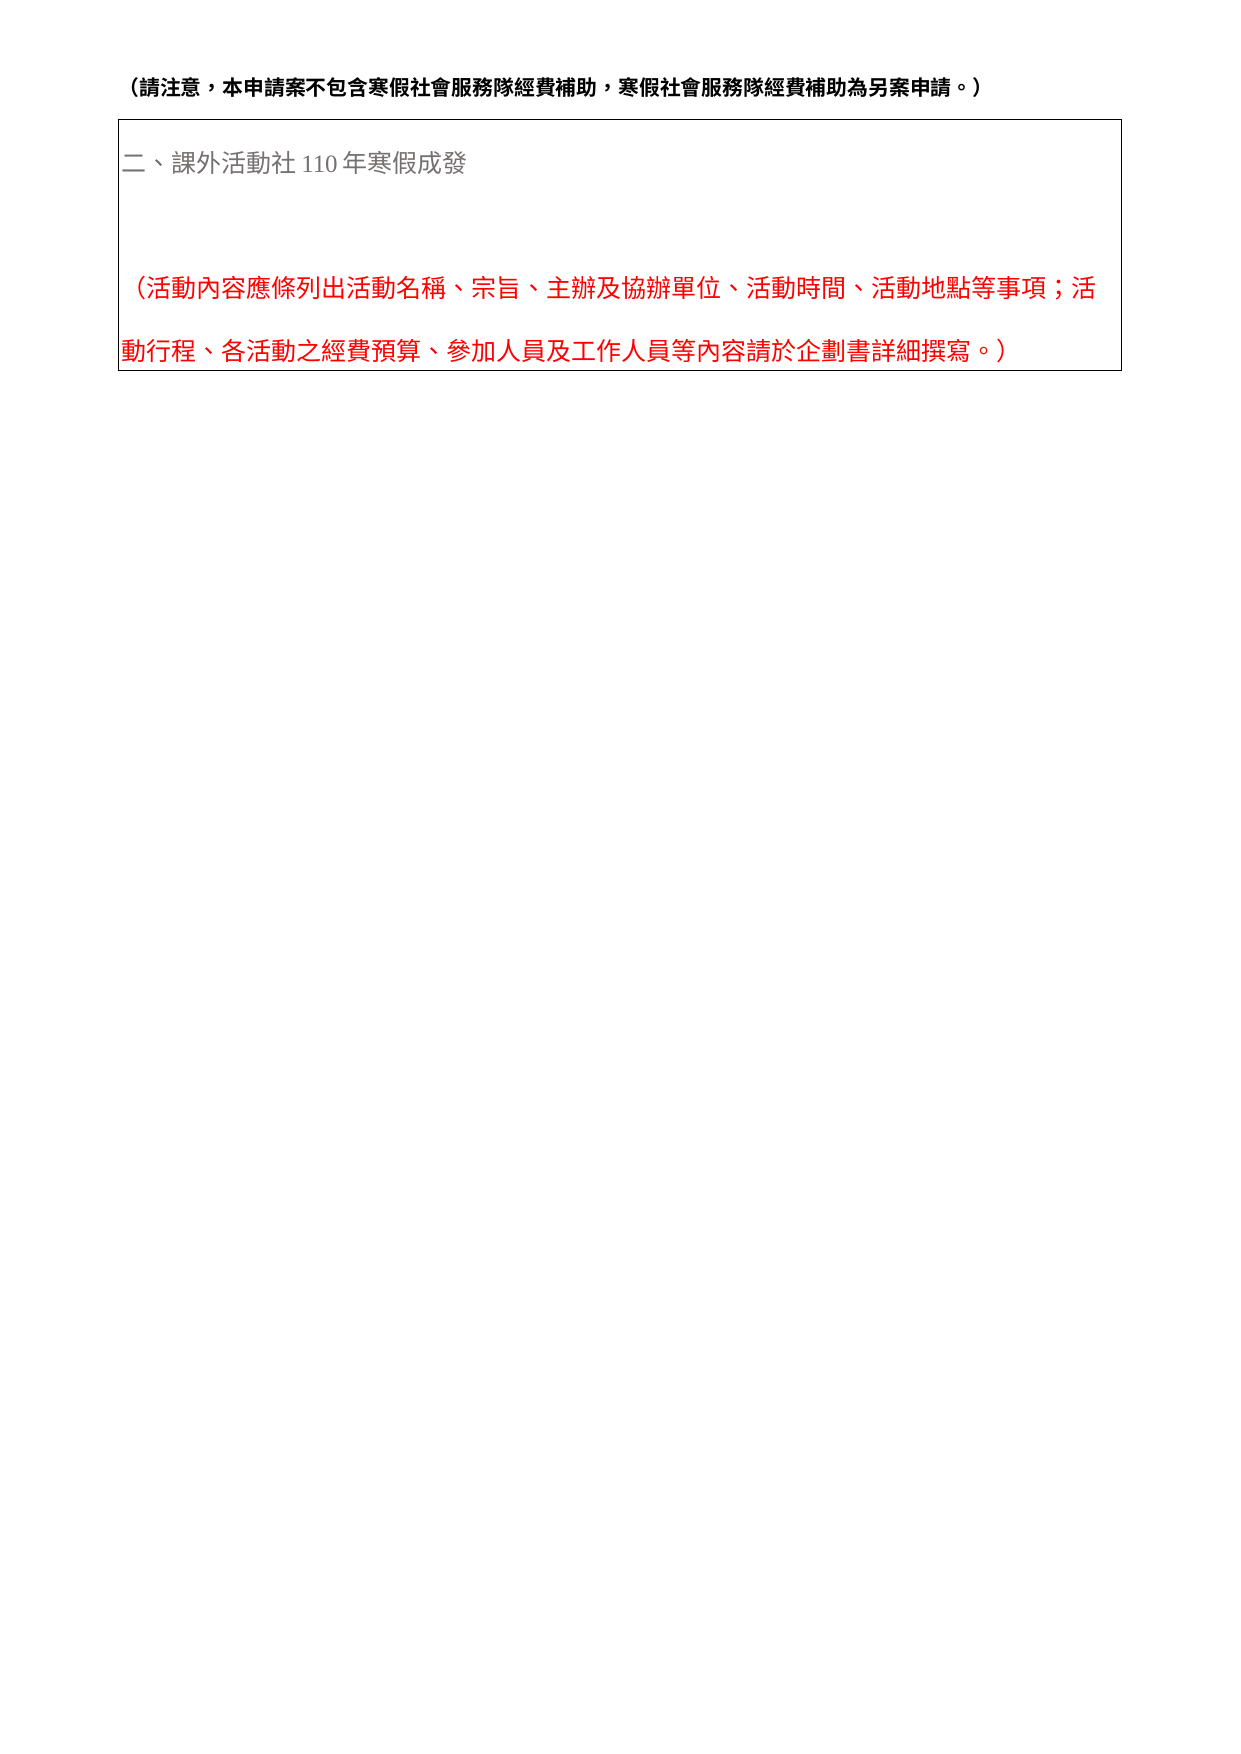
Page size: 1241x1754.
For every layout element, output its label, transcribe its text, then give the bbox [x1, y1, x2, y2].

table_cell 二、課外活動社110年寒假成發 （活動內容應條列出活動名稱、宗旨、主辦及協辦單位、活動時間、活動地點等事項；活動行程、各活動之經費預算、參加人員及工作人員等內容請於企劃書詳細撰寫。） [119, 120, 1121, 370]
